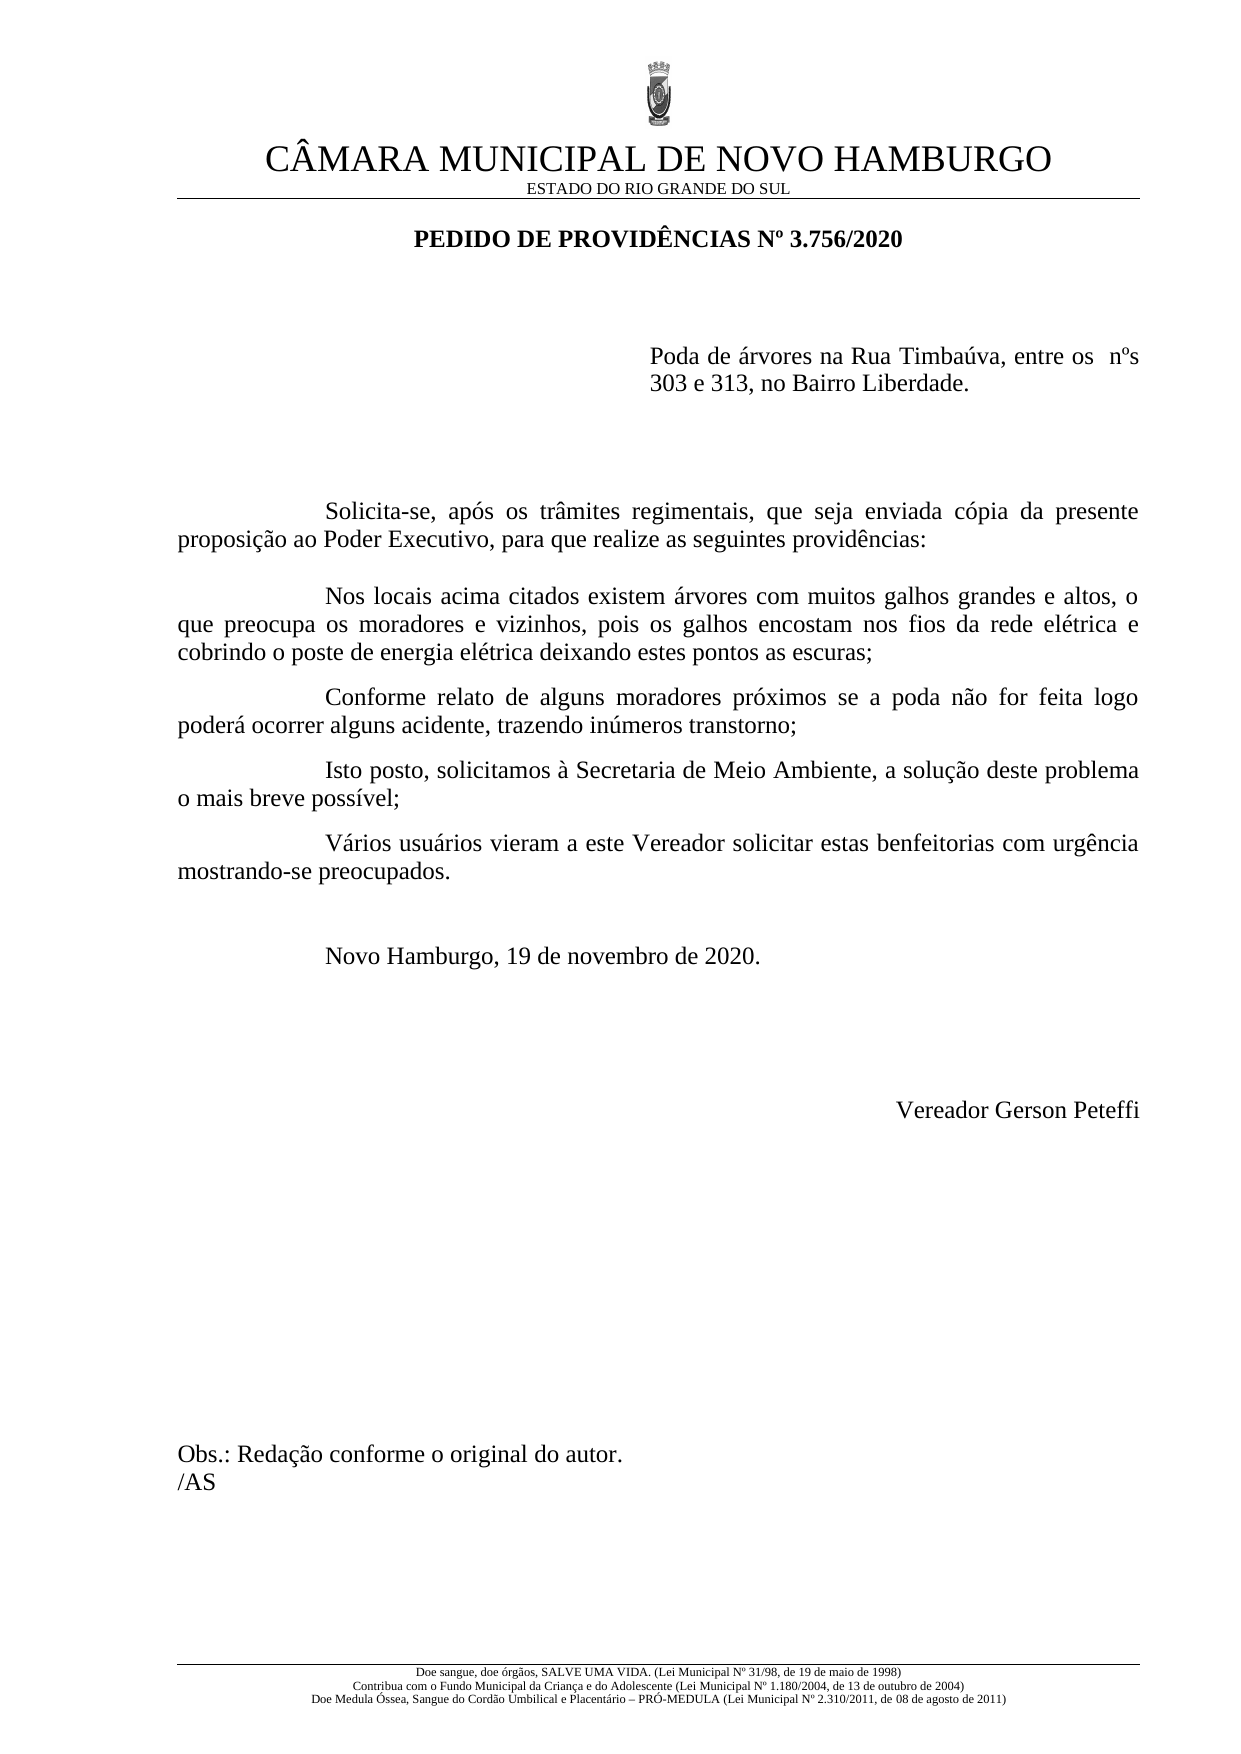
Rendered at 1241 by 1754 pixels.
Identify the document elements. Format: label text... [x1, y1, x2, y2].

text Solicita-se, após os trâmites regimentais, que seja enviada cópia da presente proposição ao Poder Executivo, para que realize as seguintes providências: [177, 497, 1140, 553]
text /AS [177, 1468, 1140, 1496]
text Obs.: Redação conforme o original do autor. [177, 1440, 1140, 1468]
text Vereador Gerson Peteffi [177, 1096, 1140, 1123]
text Poda de árvores na Rua Timbaúva, entre os nºs 303 e 313, no Bairro Liberdade. [649, 342, 1140, 397]
text Novo Hamburgo, 19 de novembro de 2020. [177, 942, 1140, 970]
text Conforme relato de alguns moradores próximos se a poda não for feita logo poderá ocorrer alguns acidente, trazendo inúmeros transtorno; [177, 683, 1140, 739]
text Vários usuários vieram a este Vereador solicitar estas benfeitorias com urgência mostrando-se preocupados. [177, 829, 1140, 885]
text Isto posto, solicitamos à Secretaria de Meio Ambiente, a solução deste problema o mais breve possível; [177, 756, 1140, 812]
text PEDIDO DE PROVIDÊNCIAS Nº 3.756/2020 [177, 226, 1140, 253]
text Nos locais acima citados existem árvores com muitos galhos grandes e altos, o que preocupa os moradores e vizinhos, pois os galhos encostam nos fios da rede elétrica e cobrindo o poste de energia elétrica deixando estes pontos as escuras; [177, 582, 1140, 666]
